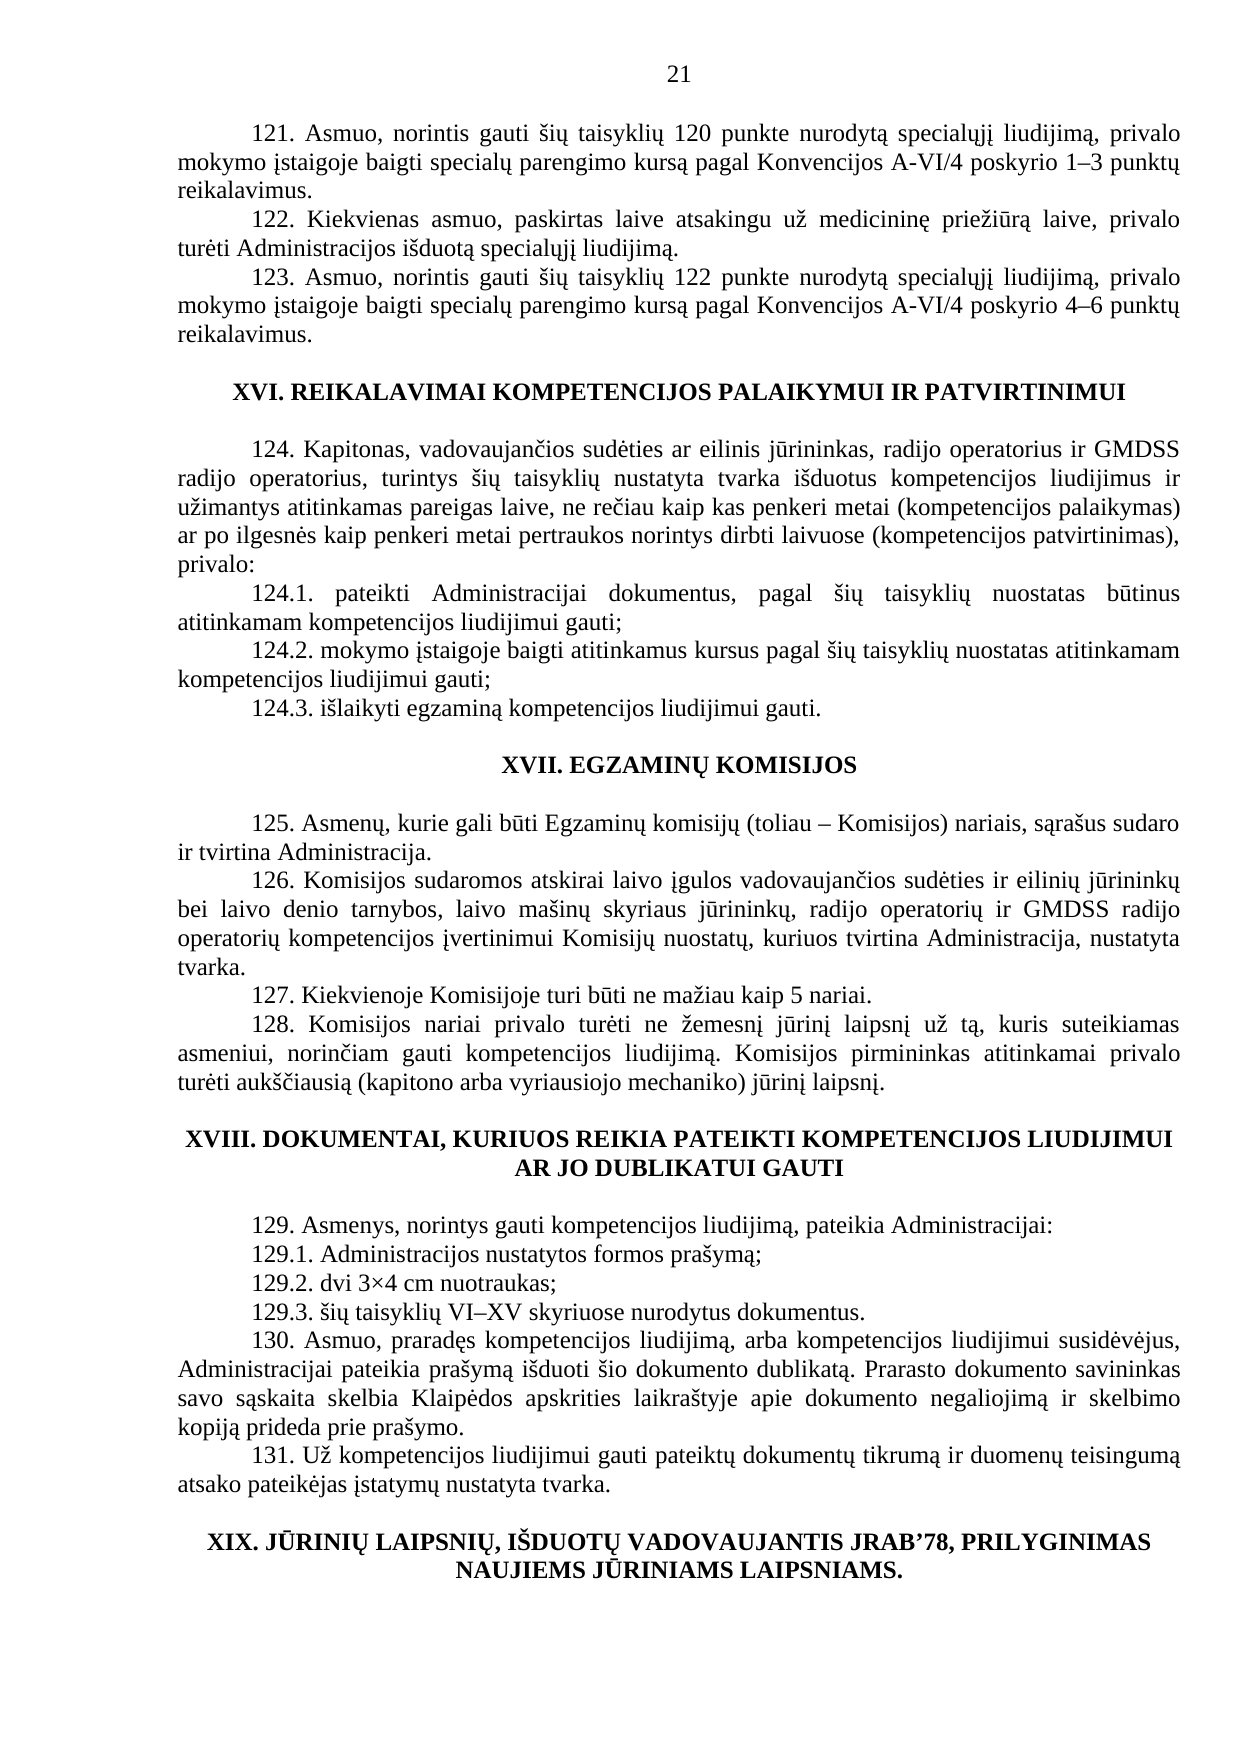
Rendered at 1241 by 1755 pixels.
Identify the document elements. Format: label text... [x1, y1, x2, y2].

text 124.2. mokymo įstaigoje baigti atitinkamus kursus pagal šių taisyklių nuostatas atitinkamam kompetencijos liudijimui gauti; [177, 636, 1181, 693]
text 129.1. Administracijos nustatytos formos prašymą; [177, 1239, 1181, 1268]
text 124. Kapitonas, vadovaujančios sudėties ar eilinis jūrininkas, radijo operatorius ir GMDSS radijo operatorius, turintys šių taisyklių nustatyta tvarka išduotus kompetencijos liudijimus ir užimantys atitinkamas pareigas laive, ne rečiau kaip kas penkeri metai (kompetencijos palaikymas) ar po ilgesnės kaip penkeri metai pertraukos norintys dirbti laivuose (kompetencijos patvirtinimas), privalo: [177, 434, 1181, 578]
text 127. Kiekvienoje Komisijoje turi būti ne mažiau kaip 5 nariai. [177, 981, 1181, 1009]
text 131. Už kompetencijos liudijimui gauti pateiktų dokumentų tikrumą ir duomenų teisingumą atsako pateikėjas įstatymų nustatyta tvarka. [177, 1441, 1181, 1498]
text 124.1. pateikti Administracijai dokumentus, pagal šių taisyklių nuostatas būtinus atitinkamam kompetencijos liudijimui gauti; [177, 578, 1181, 636]
text XVI. REIKALAVIMAI KOMPETENCIJOS PALAIKYMUI IR PATVIRTINIMUI [177, 377, 1181, 406]
text 123. Asmuo, norintis gauti šių taisyklių 122 punkte nurodytą specialųjį liudijimą, privalo mokymo įstaigoje baigti specialų parengimo kursą pagal Konvencijos A-VI/4 poskyrio 4–6 punktų reikalavimus. [177, 262, 1181, 348]
text 129. Asmenys, norintys gauti kompetencijos liudijimą, pateikia Administracijai: [177, 1211, 1181, 1239]
text XVIII. DOKUMENTAI, KURIUOS REIKIA PATEIKTI KOMPETENCIJOS LIUDIJIMUI AR JO DUBLIKATUI GAUTI [177, 1124, 1181, 1182]
text 121. Asmuo, norintis gauti šių taisyklių 120 punkte nurodytą specialųjį liudijimą, privalo mokymo įstaigoje baigti specialų parengimo kursą pagal Konvencijos A-VI/4 poskyrio 1–3 punktų reikalavimus. [177, 118, 1181, 204]
text 129.2. dvi 3×4 cm nuotraukas; [177, 1268, 1181, 1297]
text XVII. EGZAMINŲ KOMISIJOS [177, 751, 1181, 779]
text 122. Kiekvienas asmuo, paskirtas laive atsakingu už medicininę priežiūrą laive, privalo turėti Administracijos išduotą specialųjį liudijimą. [177, 204, 1181, 262]
text 129.3. šių taisyklių VI–XV skyriuose nurodytus dokumentus. [177, 1297, 1181, 1326]
text 128. Komisijos nariai privalo turėti ne žemesnį jūrinį laipsnį už tą, kuris suteikiamas asmeniui, norinčiam gauti kompetencijos liudijimą. Komisijos pirmininkas atitinkamai privalo turėti aukščiausią (kapitono arba vyriausiojo mechaniko) jūrinį laipsnį. [177, 1009, 1181, 1096]
text 130. Asmuo, praradęs kompetencijos liudijimą, arba kompetencijos liudijimui susidėvėjus, Administracijai pateikia prašymą išduoti šio dokumento dublikatą. Prarasto dokumento savininkas savo sąskaita skelbia Klaipėdos apskrities laikraštyje apie dokumento negaliojimą ir skelbimo kopiją prideda prie prašymo. [177, 1326, 1181, 1441]
text XIX. JŪRINIŲ LAIPSNIŲ, IŠDUOTŲ VADOVAUJANTIS JRAB’78, PRILYGINIMAS NAUJIEMS JŪRINIAMS LAIPSNIAMS. [177, 1527, 1181, 1584]
text 124.3. išlaikyti egzaminą kompetencijos liudijimui gauti. [177, 693, 1181, 722]
text 125. Asmenų, kurie gali būti Egzaminų komisijų (toliau – Komisijos) nariais, sąrašus sudaro ir tvirtina Administracija. [177, 808, 1181, 866]
text 126. Komisijos sudaromos atskirai laivo įgulos vadovaujančios sudėties ir eilinių jūrininkų bei laivo denio tarnybos, laivo mašinų skyriaus jūrininkų, radijo operatorių ir GMDSS radijo operatorių kompetencijos įvertinimui Komisijų nuostatų, kuriuos tvirtina Administracija, nustatyta tvarka. [177, 866, 1181, 981]
